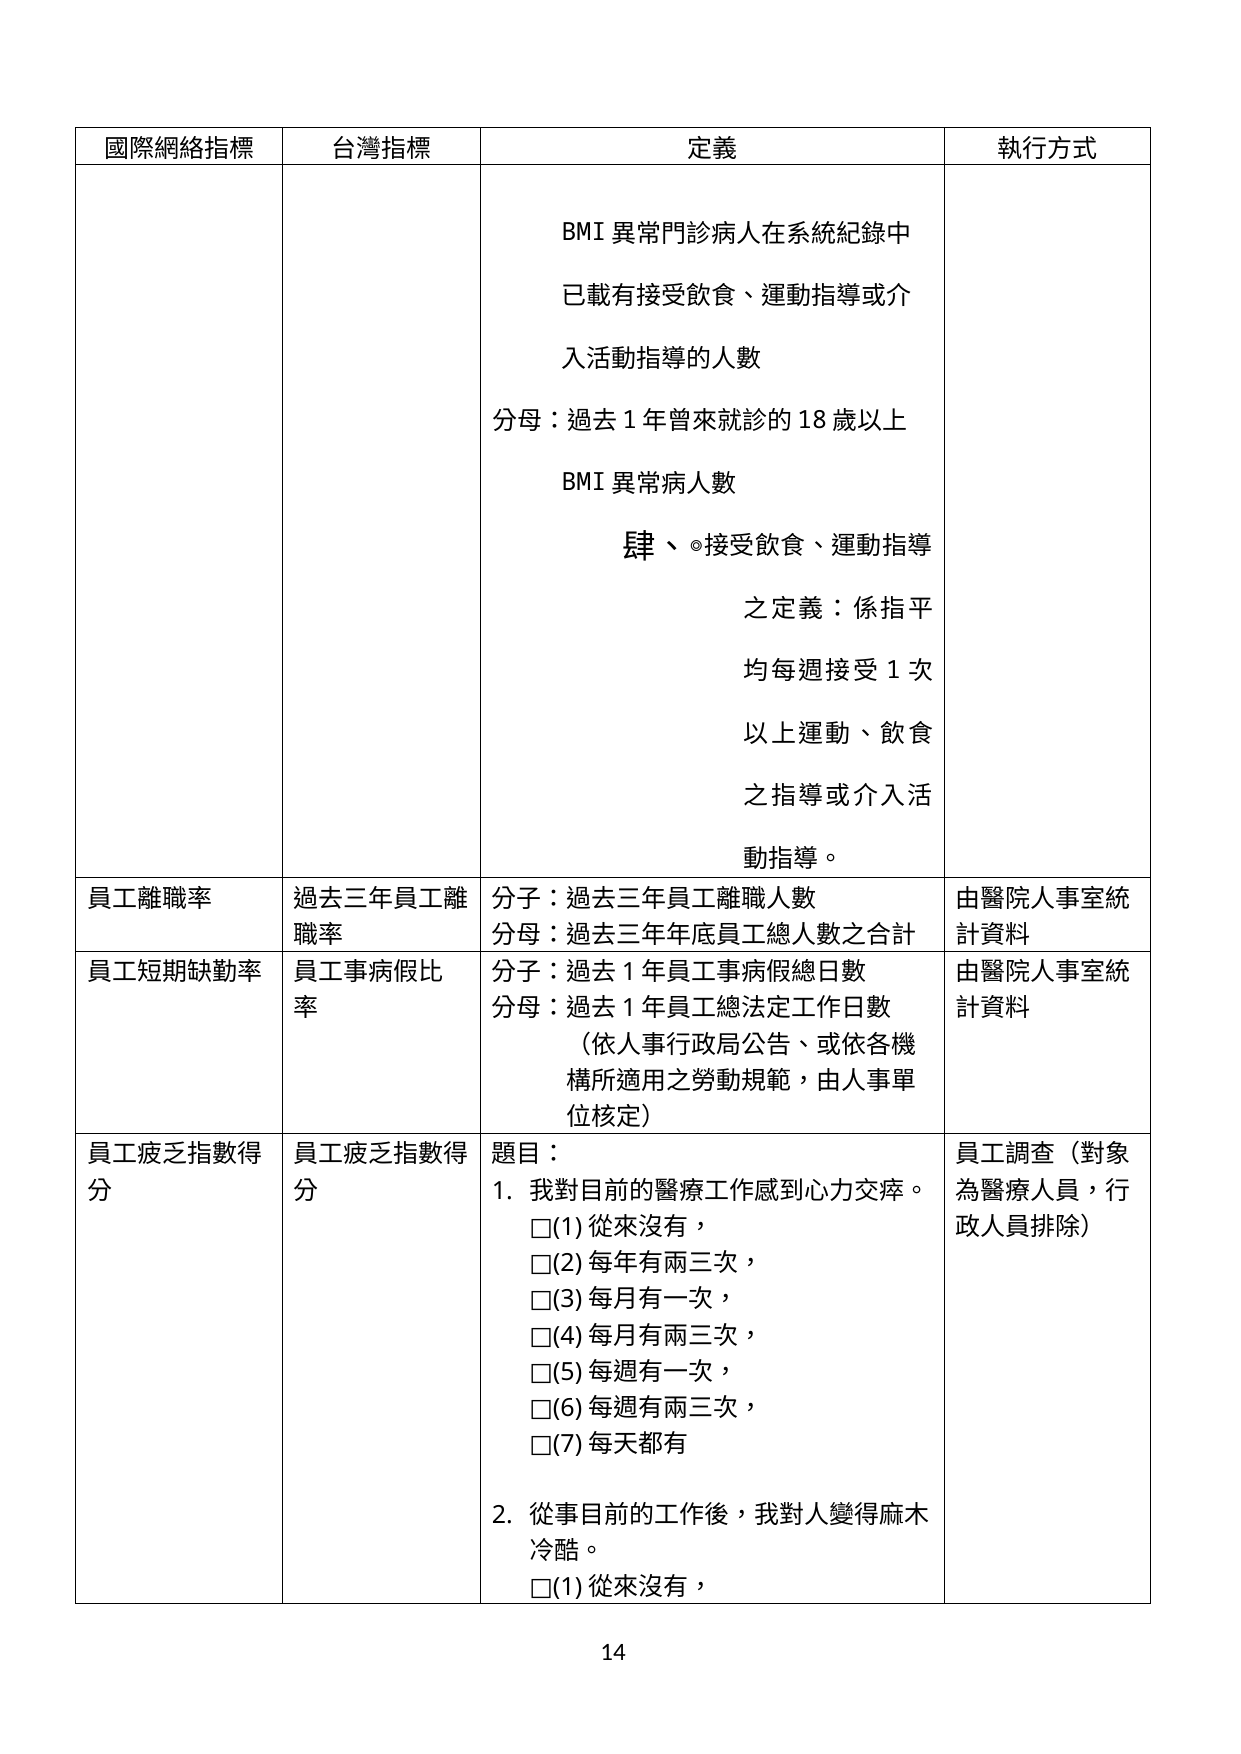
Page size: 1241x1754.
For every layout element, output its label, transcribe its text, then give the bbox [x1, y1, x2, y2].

table_cell 員工事病假比率 [283, 952, 480, 1133]
table_header 執行方式 [945, 128, 1150, 164]
table_header 定義 [481, 128, 944, 164]
table_cell 過去三年員工離職率 [283, 878, 480, 951]
table_cell 由醫院人事室統計資料 [945, 952, 1150, 1133]
table_cell 員工調查（對象為醫療人員，行政人員排除） [945, 1134, 1150, 1603]
table_cell 員工離職率 [76, 878, 282, 951]
table_cell 題目： 我對目前的醫療工作感到心力交瘁。 □(1) 從來沒有， □(2) 每年有兩三次， □(3) 每月有一次， □(4) 每月有兩三次， □(5) 每週有一次， □(6) 每週有兩三次， □(7) 每天都有 從事目前的工作後，我對人變得麻木冷酷。 □(1) 從來沒有， [481, 1134, 944, 1603]
table_cell 員工短期缺勤率 [76, 952, 282, 1133]
table_cell 分子：過去三年員工離職人數 分母：過去三年年底員工總人數之合計 [481, 878, 944, 951]
table_cell [283, 165, 480, 877]
table_cell BMI異常門診病人在系統紀錄中已載有接受飲食、運動指導或介入活動指導的人數 分母：過去1年曾來就診的18歲以上BMI異常病人數 ◎接受飲食、運動指導之定義：係指平均每週接受1次以上運動、飲食之指導或介入活動指導。 [481, 165, 944, 877]
table_cell 員工疲乏指數得分 [283, 1134, 480, 1603]
table_cell [945, 165, 1150, 877]
table_cell [76, 165, 282, 877]
table_header 台灣指標 [283, 128, 480, 164]
table_cell 由醫院人事室統計資料 [945, 878, 1150, 951]
table_cell 員工疲乏指數得分 [76, 1134, 282, 1603]
table_cell 分子：過去1年員工事病假總日數 分母：過去1年員工總法定工作日數（依人事行政局公告、或依各機構所適用之勞動規範，由人事單位核定） [481, 952, 944, 1133]
table_header 國際網絡指標 [76, 128, 282, 164]
